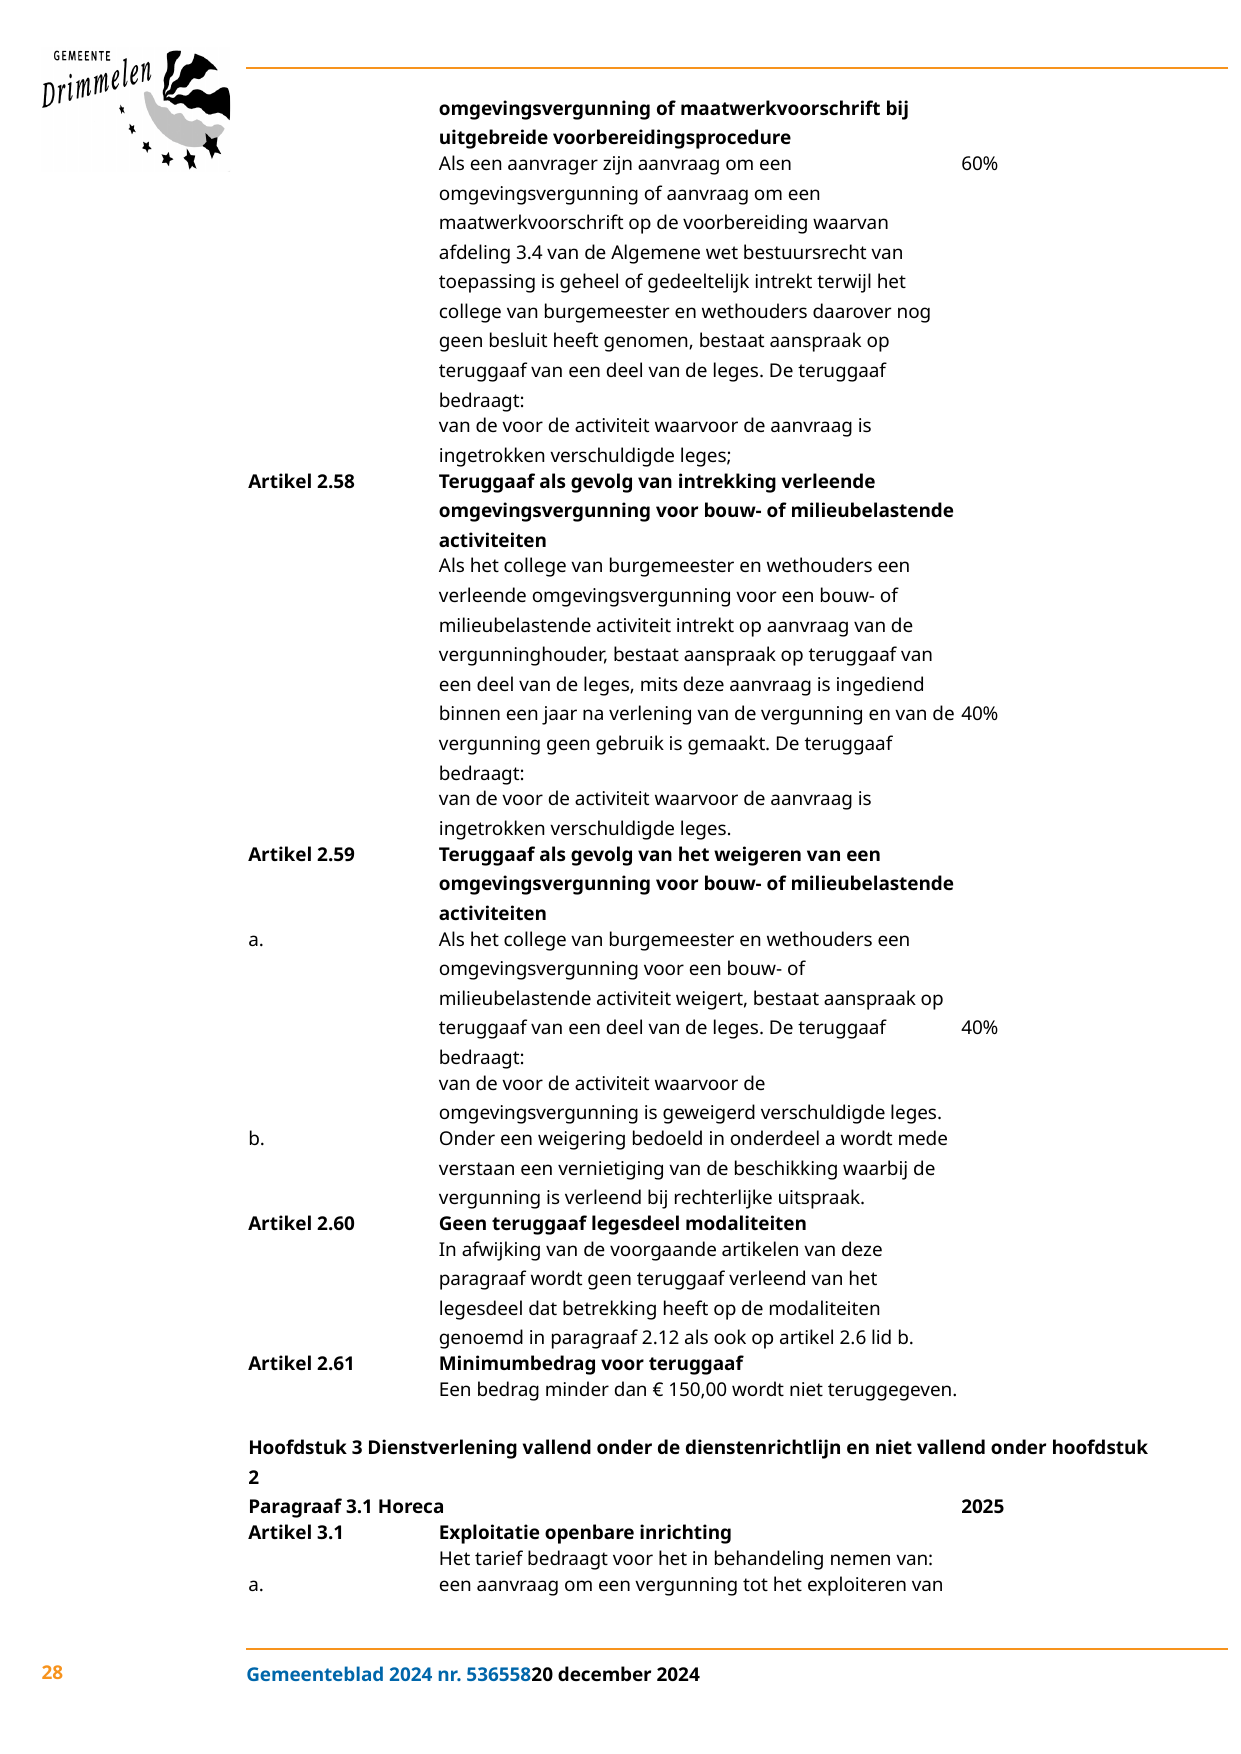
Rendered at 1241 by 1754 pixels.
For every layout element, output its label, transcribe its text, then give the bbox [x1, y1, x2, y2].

table_cell [961, 1376, 1152, 1402]
table_cell [248, 553, 439, 786]
table_cell [248, 413, 439, 468]
table_cell Artikel 2.60 [248, 1210, 439, 1236]
table_cell a. [248, 926, 439, 1070]
table_cell van de voor de activiteit waarvoor de omgevingsvergunning is geweigerd verschuldigde leges. [439, 1070, 961, 1125]
table_cell [248, 1236, 439, 1350]
picture [41, 47, 231, 172]
table_cell [961, 1236, 1152, 1350]
table_cell Als het college van burgemeester en wethouders een verleende omgevingsvergunning voor een bouw- of milieubelastende activiteit intrekt op aanvraag van de vergunninghouder, bestaat aanspraak op teruggaaf van een deel van de leges, mits deze aanvraag is ingediend binnen een jaar na verlening van de vergunning en van de vergunning geen gebruik is gemaakt. De teruggaaf bedraagt: [439, 553, 961, 786]
table_cell [961, 1571, 1152, 1597]
table_cell Artikel 2.61 [248, 1350, 439, 1376]
table_cell Geen teruggaaf legesdeel modaliteiten [439, 1210, 961, 1236]
table_cell [248, 95, 439, 150]
table_cell een aanvraag om een vergunning tot het exploiteren van [439, 1571, 961, 1597]
table_cell Een bedrag minder dan € 150,00 wordt niet teruggegeven. [439, 1376, 961, 1402]
text Hoofdstuk 3 Dienstverlening vallend onder de dienstenrichtlijn en niet vallend onder hoofdstuk 2 [248, 1434, 1152, 1490]
table_cell Als een aanvrager zijn aanvraag om een omgevingsvergunning of aanvraag om een maatwerkvoorschrift op de voorbereiding waarvan afdeling 3.4 van de Algemene wet bestuursrecht van toepassing is geheel of gedeeltelijk intrekt terwijl het college van burgemeester en wethouders daarover nog geen besluit heeft genomen, bestaat aanspraak op teruggaaf van een deel van de leges. De teruggaaf bedraagt: [439, 150, 961, 412]
table_cell [961, 1350, 1152, 1376]
table_cell [248, 150, 439, 412]
table_cell In afwijking van de voorgaande artikelen van deze paragraaf wordt geen teruggaaf verleend van het legesdeel dat betrekking heeft op de modaliteiten genoemd in paragraaf 2.12 als ook op artikel 2.6 lid b. [439, 1236, 961, 1350]
table_cell Exploitatie openbare inrichting [439, 1520, 961, 1545]
table_cell [961, 413, 1152, 468]
table_cell [961, 1070, 1152, 1125]
table_cell [248, 1376, 439, 1402]
table_header Paragraaf 3.1 Horeca [248, 1494, 961, 1519]
table_cell [248, 1070, 439, 1125]
table_cell [961, 95, 1152, 150]
table_cell [961, 1520, 1152, 1545]
table_cell Teruggaaf als gevolg van intrekking verleende omgevingsvergunning voor bouw- of milieubelastende activiteiten [439, 468, 961, 553]
table_cell omgevingsvergunning of maatwerkvoorschrift bij uitgebreide voorbereidingsprocedure [439, 95, 961, 150]
table_cell Artikel 3.1 [248, 1520, 439, 1545]
table_cell a. [248, 1571, 439, 1597]
table_cell [248, 1545, 439, 1571]
table_cell 60% [961, 150, 1152, 412]
table_cell [961, 841, 1152, 926]
table_cell 40% [961, 926, 1152, 1070]
table_cell [961, 468, 1152, 553]
table_cell [961, 786, 1152, 841]
table_cell Het tarief bedraagt voor het in behandeling nemen van: [439, 1545, 961, 1571]
table_cell 40% [961, 553, 1152, 786]
table_cell Artikel 2.58 [248, 468, 439, 553]
table_cell van de voor de activiteit waarvoor de aanvraag is ingetrokken verschuldigde leges; [439, 413, 961, 468]
table_cell [961, 1545, 1152, 1571]
table_cell Artikel 2.59 [248, 841, 439, 926]
table_cell Als het college van burgemeester en wethouders een omgevingsvergunning voor een bouw- of milieubelastende activiteit weigert, bestaat aanspraak op teruggaaf van een deel van de leges. De teruggaaf bedraagt: [439, 926, 961, 1070]
table_cell [961, 1210, 1152, 1236]
table_cell [961, 1125, 1152, 1210]
table_cell Teruggaaf als gevolg van het weigeren van een omgevingsvergunning voor bouw- of milieubelastende activiteiten [439, 841, 961, 926]
table_cell Onder een weigering bedoeld in onderdeel a wordt mede verstaan een vernietiging van de beschikking waarbij de vergunning is verleend bij rechterlijke uitspraak. [439, 1125, 961, 1210]
table_header 2025 [961, 1494, 1152, 1519]
table_cell b. [248, 1125, 439, 1210]
table_cell [248, 786, 439, 841]
table_cell Minimumbedrag voor teruggaaf [439, 1350, 961, 1376]
table_cell van de voor de activiteit waarvoor de aanvraag is ingetrokken verschuldigde leges. [439, 786, 961, 841]
